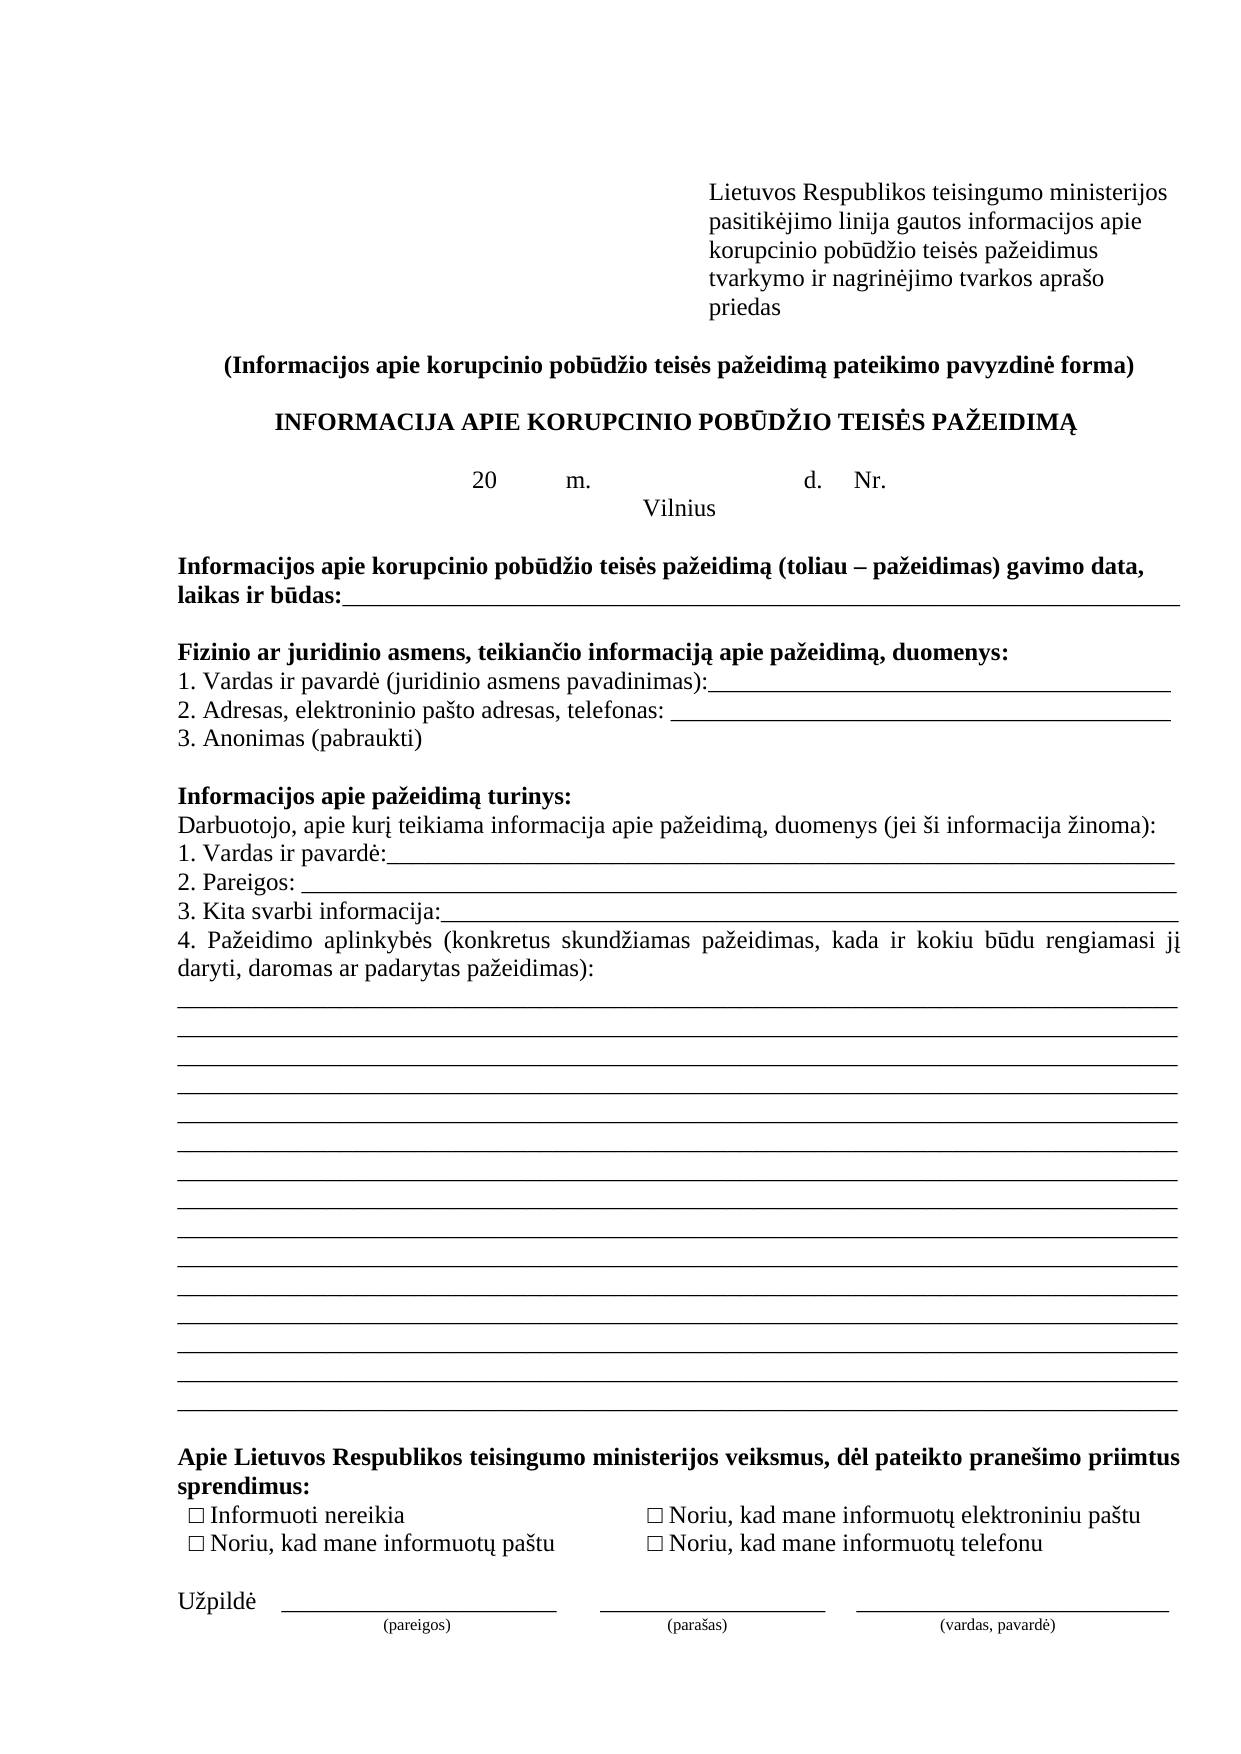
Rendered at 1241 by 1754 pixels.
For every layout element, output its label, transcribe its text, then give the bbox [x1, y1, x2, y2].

table_header □ Informuoti nereikia [177, 1500, 636, 1528]
text 3. Kita svarbi informacija:___________________________________________________________ [177, 896, 1181, 925]
text 2. Pareigos: ______________________________________________________________________ [177, 867, 1181, 896]
text ________________________________________________________________________________________________________________________________________________________________________________________________________________________________________________________________________________________________________________________________________________________________________________________________________________________________________________________________________________________________ [177, 982, 1181, 1155]
text tvarkymo ir nagrinėjimo tvarkos aprašo [709, 263, 1181, 292]
text Vilnius [177, 493, 1181, 522]
text INFORMACIJA APIE KORUPCINIO POBŪDŽIO TEISĖS PAŽEIDIMĄ [177, 407, 1181, 436]
text Informacijos apie pažeidimą turinys: [177, 781, 1181, 810]
text ________________________________________________________________________________ [177, 1327, 1181, 1356]
text Apie Lietuvos Respublikos teisingumo ministerijos veiksmus, dėl pateikto pranešimo priimtus sprendimus: [177, 1442, 1181, 1500]
table_cell □ Noriu, kad mane informuotų paštu [177, 1529, 636, 1557]
text ________________________________________________________________________________ [177, 1385, 1181, 1413]
text (Informacijos apie korupcinio pobūdžio teisės pažeidimą pateikimo pavyzdinė forma) [177, 350, 1181, 378]
text ________________________________________________________________________________ [177, 1183, 1181, 1212]
text korupcinio pobūdžio teisės pažeidimus [709, 235, 1181, 263]
text ________________________________________________________________________________ [177, 1270, 1181, 1298]
text 4. Pažeidimo aplinkybės (konkretus skundžiamas pažeidimas, kada ir kokiu būdu rengiamasi jį daryti, daromas ar padarytas pažeidimas): [177, 925, 1181, 982]
text (pareigos) (parašas) (vardas, pavardė) [177, 1615, 1181, 1634]
text Fizinio ar juridinio asmens, teikiančio informaciją apie pažeidimą, duomenys: [177, 637, 1181, 666]
text ________________________________________________________________________________ [177, 1298, 1181, 1327]
text 3. Anonimas (pabraukti) [177, 723, 1181, 752]
text ________________________________________________________________________________ [177, 1241, 1181, 1270]
text Užpildė ______________________ __________________ _________________________ [177, 1586, 1181, 1615]
text Informacijos apie korupcinio pobūdžio teisės pažeidimą (toliau – pažeidimas) gavimo data, laikas ir būdas:___________________________________________________________________ [177, 551, 1181, 608]
text 20 m. d. Nr. [177, 465, 1181, 493]
text ________________________________________________________________________________ [177, 1356, 1181, 1385]
text Darbuotojo, apie kurį teikiama informacija apie pažeidimą, duomenys (jei ši informacija žinoma): [177, 810, 1181, 838]
text priedas [177, 292, 1181, 321]
text ________________________________________________________________________________ [177, 1212, 1181, 1241]
text Lietuvos Respublikos teisingumo ministerijos [709, 177, 1181, 206]
text pasitikėjimo linija gautos informacijos apie [709, 206, 1181, 235]
text 1. Vardas ir pavardė (juridinio asmens pavadinimas):_____________________________________ [177, 666, 1181, 695]
text 1. Vardas ir pavardė:_______________________________________________________________ [177, 838, 1181, 867]
text ________________________________________________________________________________ [177, 1155, 1181, 1183]
text 2. Adresas, elektroninio pašto adresas, telefonas: ________________________________________ [177, 695, 1181, 723]
